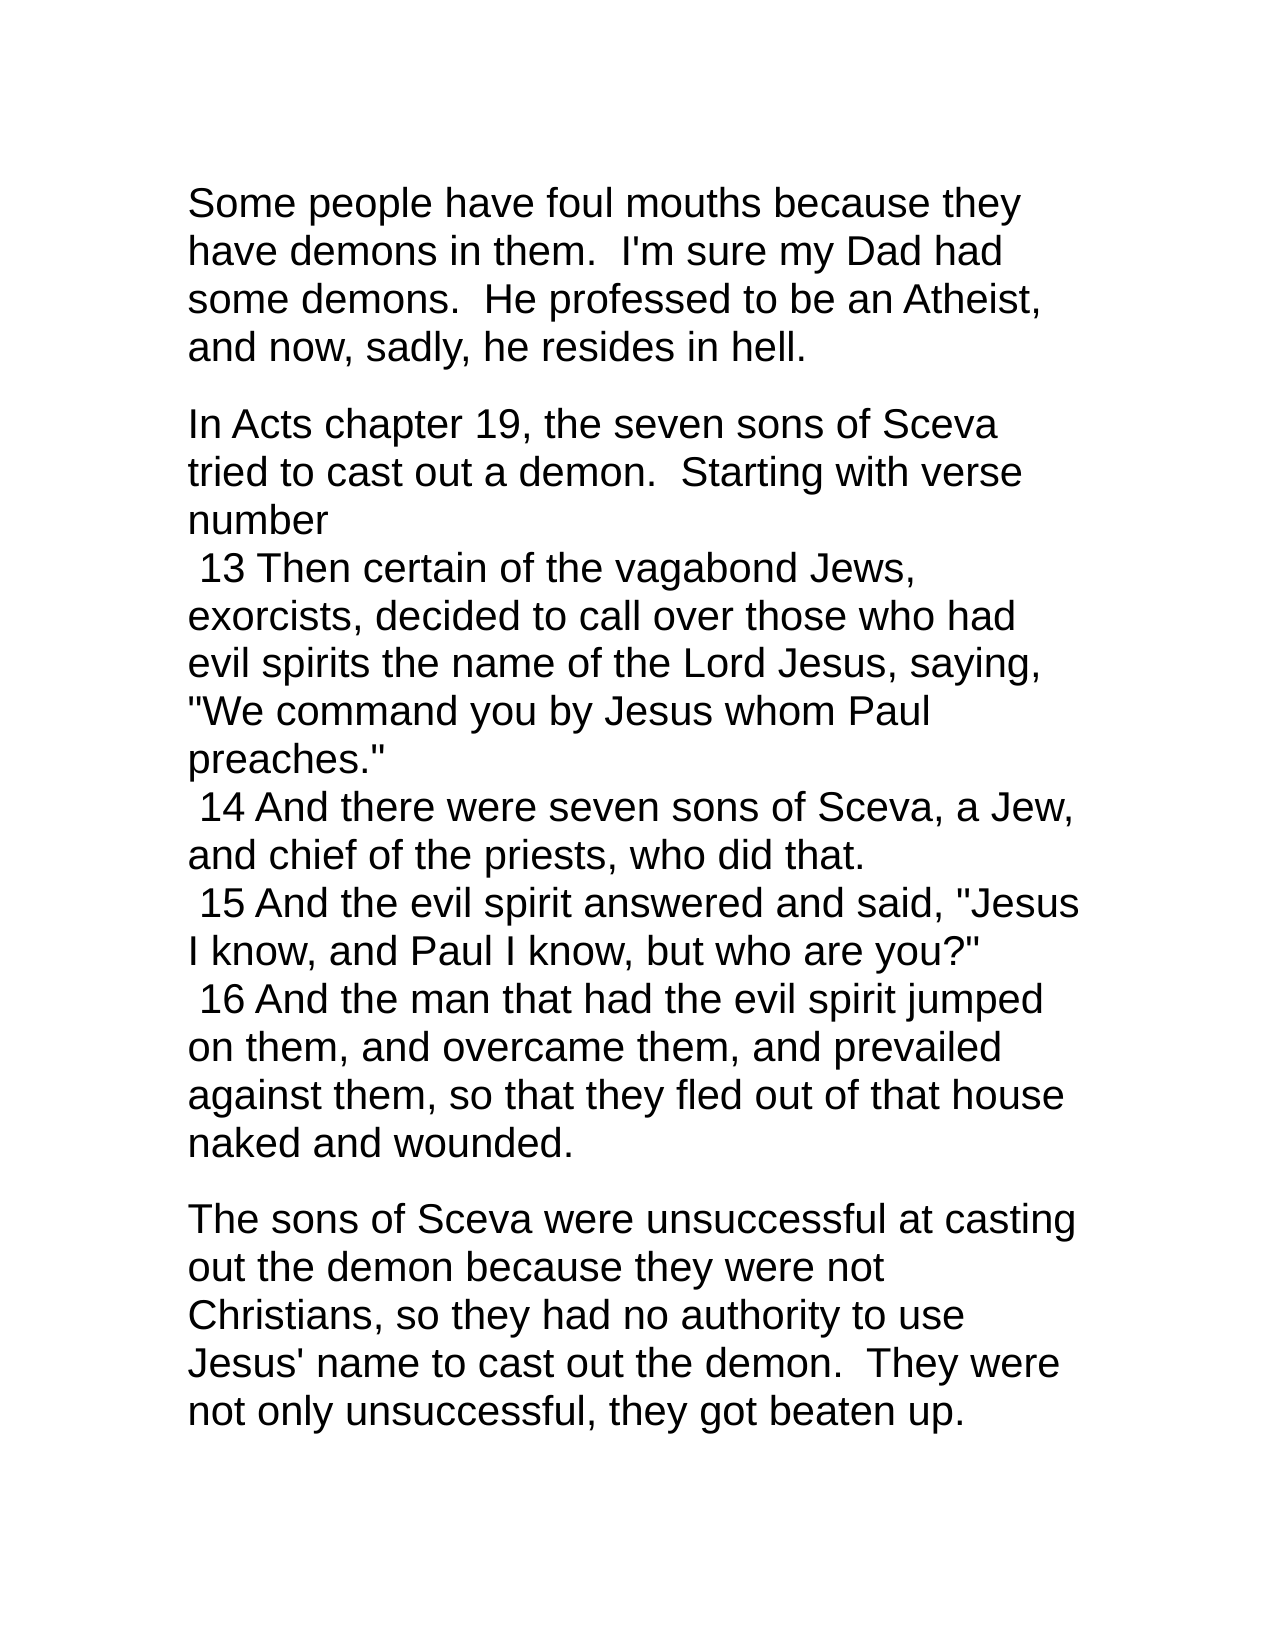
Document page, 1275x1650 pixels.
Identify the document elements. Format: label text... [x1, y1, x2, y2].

text 15 And the evil spirit answered and said, "Jesus I know, and Paul I know, but who are you?" [187, 878, 1087, 974]
text Some people have foul mouths because they have demons in them. I'm sure my Dad had some demons. He professed to be an Atheist, and now, sadly, he resides in hell. [187, 179, 1087, 370]
text 13 Then certain of the vagabond Jews, exorcists, decided to call over those who had evil spirits the name of the Lord Jesus, saying, "We command you by Jesus whom Paul preaches." [187, 543, 1087, 782]
text 14 And there were seven sons of Sceva, a Jew, and chief of the priests, who did that. [187, 782, 1087, 878]
text In Acts chapter 19, the seven sons of Sceva tried to cast out a demon. Starting with verse number [187, 399, 1087, 543]
text The sons of Sceva were unsuccessful at casting out the demon because they were not Christians, so they had no authority to use Jesus' name to cast out the demon. They were not only unsuccessful, they got beaten up. [187, 1194, 1087, 1434]
text 16 And the man that had the evil spirit jumped on them, and overcame them, and prevailed against them, so that they fled out of that house naked and wounded. [187, 974, 1087, 1166]
